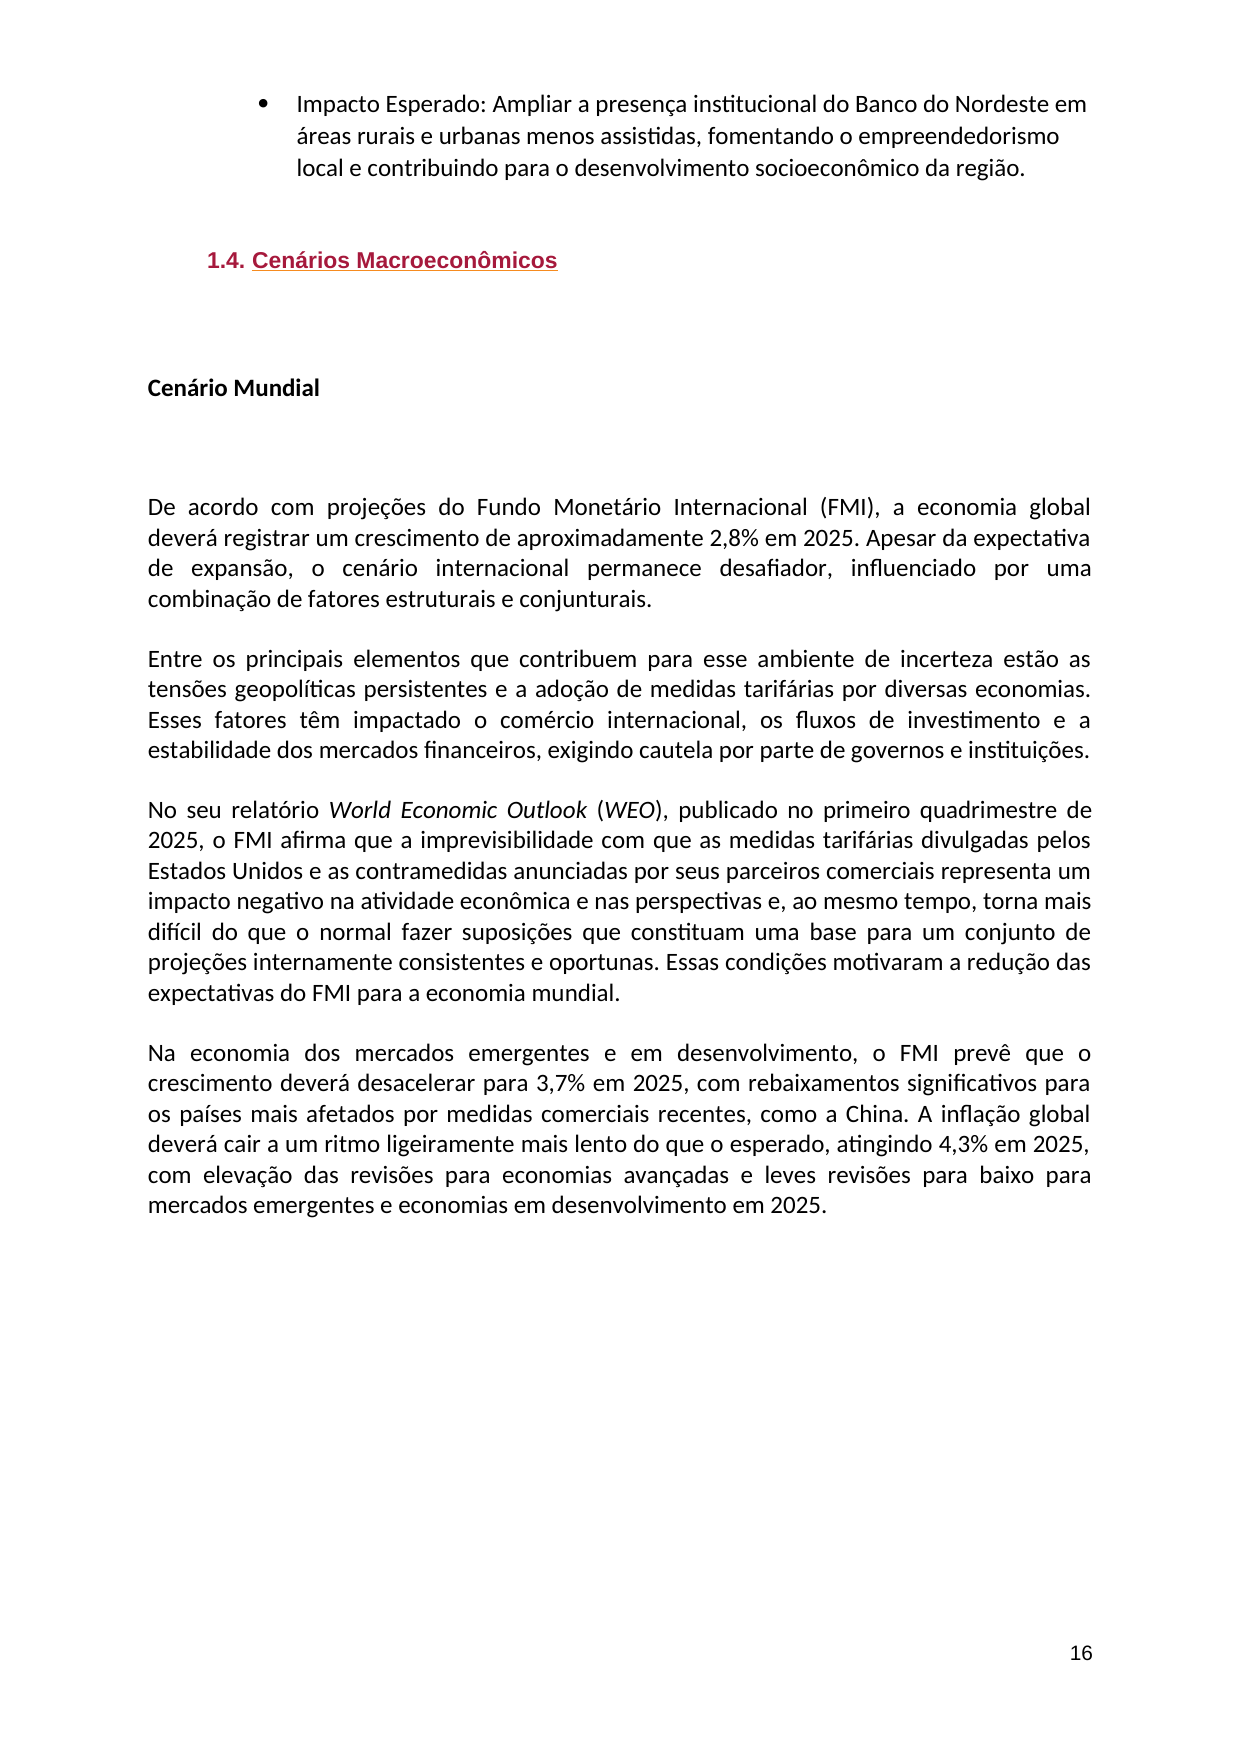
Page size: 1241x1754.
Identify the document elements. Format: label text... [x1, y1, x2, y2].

text Na economia dos mercados emergentes e em desenvolvimento, o FMI prevê que o crescimento deverá desacelerar para 3,7% em 2025, com rebaixamentos significativos para os países mais afetados por medidas comerciais recentes, como a China. A inflação global deverá cair a um ritmo ligeiramente mais lento do que o esperado, atingindo 4,3% em 2025, com elevação das revisões para economias avançadas e leves revisões para baixo para mercados emergentes e economias em desenvolvimento em 2025. [148, 1037, 1092, 1220]
text Entre os principais elementos que contribuem para esse ambiente de incerteza estão as tensões geopolíticas persistentes e a adoção de medidas tarifárias por diversas economias. Esses fatores têm impactado o comércio internacional, os fluxos de investimento e a estabilidade dos mercados financeiros, exigindo cautela por parte de governos e instituições. [148, 643, 1092, 765]
list Cenários Macroeconômicos [207, 247, 1092, 274]
text No seu relatório World Economic Outlook (WEO), publicado no primeiro quadrimestre de 2025, o FMI afirma que a imprevisibilidade com que as medidas tarifárias divulgadas pelos Estados Unidos e as contramedidas anunciadas por seus parceiros comerciais representa um impacto negativo na atividade econômica e nas perspectivas e, ao mesmo tempo, torna mais difícil do que o normal fazer suposições que constituam uma base para um conjunto de projeções internamente consistentes e oportunas. Essas condições motivaram a redução das expectativas do FMI para a economia mundial. [148, 794, 1092, 1008]
text De acordo com projeções do Fundo Monetário Internacional (FMI), a economia global deverá registrar um crescimento de aproximadamente 2,8% em 2025. Apesar da expectativa de expansão, o cenário internacional permanece desafiador, influenciado por uma combinação de fatores estruturais e conjunturais. [148, 491, 1092, 613]
text Cenário Mundial [148, 372, 1092, 403]
list Impacto Esperado: Ampliar a presença institucional do Banco do Nordeste em áreas rurais e urbanas menos assistidas, fomentando o empreendedorismo local e contribuindo para o desenvolvimento socioeconômico da região. [259, 89, 1092, 182]
